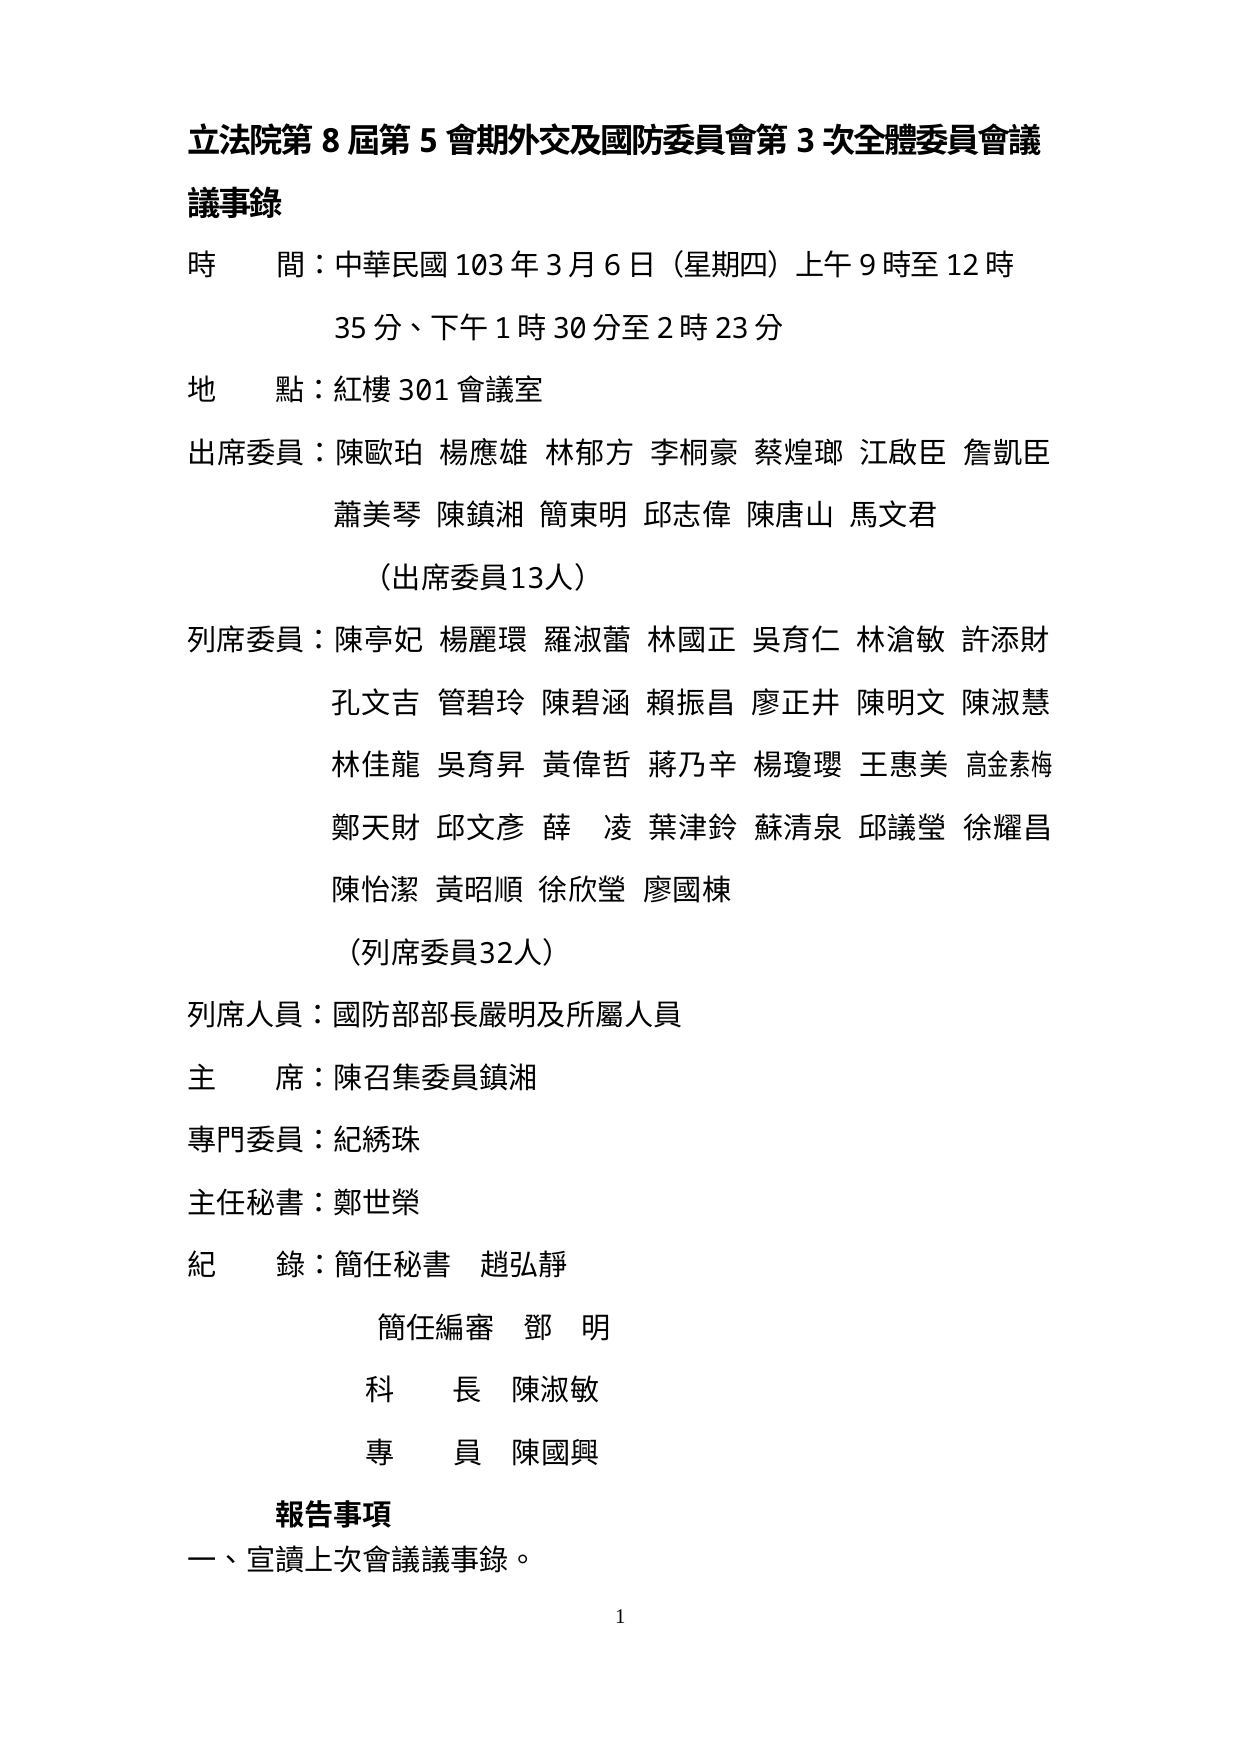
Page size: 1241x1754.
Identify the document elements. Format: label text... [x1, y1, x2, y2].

text 報告事項 [187, 1471, 1053, 1534]
text 立法院第8屆第5會期外交及國防委員會第3次全體委員會議議事錄 [187, 96, 1053, 221]
text 紀 錄：簡任秘書 趙弘靜 [187, 1221, 1053, 1284]
text 主任秘書：鄭世榮 [187, 1159, 1053, 1221]
text 主 席：陳召集委員鎮湘 [187, 1034, 1053, 1096]
text 科 長 陳淑敏 [187, 1346, 1053, 1409]
text 地 點：紅樓301會議室 [187, 346, 1053, 409]
text 簡任編審 鄧 明 [187, 1284, 1053, 1346]
text 一、宣讀上次會議議事錄。 [187, 1534, 1053, 1579]
text 時 間：中華民國103年3月6日（星期四）上午9時至12時35分、下午1時30分至2時23分 [187, 221, 1053, 346]
text 列席人員：國防部部長嚴明及所屬人員 [187, 971, 1053, 1034]
text （出席委員13人） [187, 534, 1053, 596]
text （列席委員32人） [332, 909, 1053, 971]
text 專 員 陳國興 [187, 1409, 1053, 1471]
text 列席委員：陳亭妃 楊麗環 羅淑蕾 林國正 吳育仁 林滄敏 許添財孔文吉 管碧玲 陳碧涵 賴振昌 廖正井 陳明文 陳淑慧林佳龍 吳育昇 黃偉哲 蔣乃辛 楊瓊瓔 王惠美 高金素梅鄭天財 邱文彥 薛 凌 葉津鈴 蘇清泉 邱議瑩 徐耀昌陳怡潔 黃昭順 徐欣瑩 廖國棟 [187, 596, 1053, 909]
text 專門委員：紀綉珠 [187, 1096, 1053, 1159]
text 出席委員：陳歐珀 楊應雄 林郁方 李桐豪 蔡煌瑯 江啟臣 詹凱臣蕭美琴 陳鎮湘 簡東明 邱志偉 陳唐山 馬文君 [187, 409, 1053, 534]
